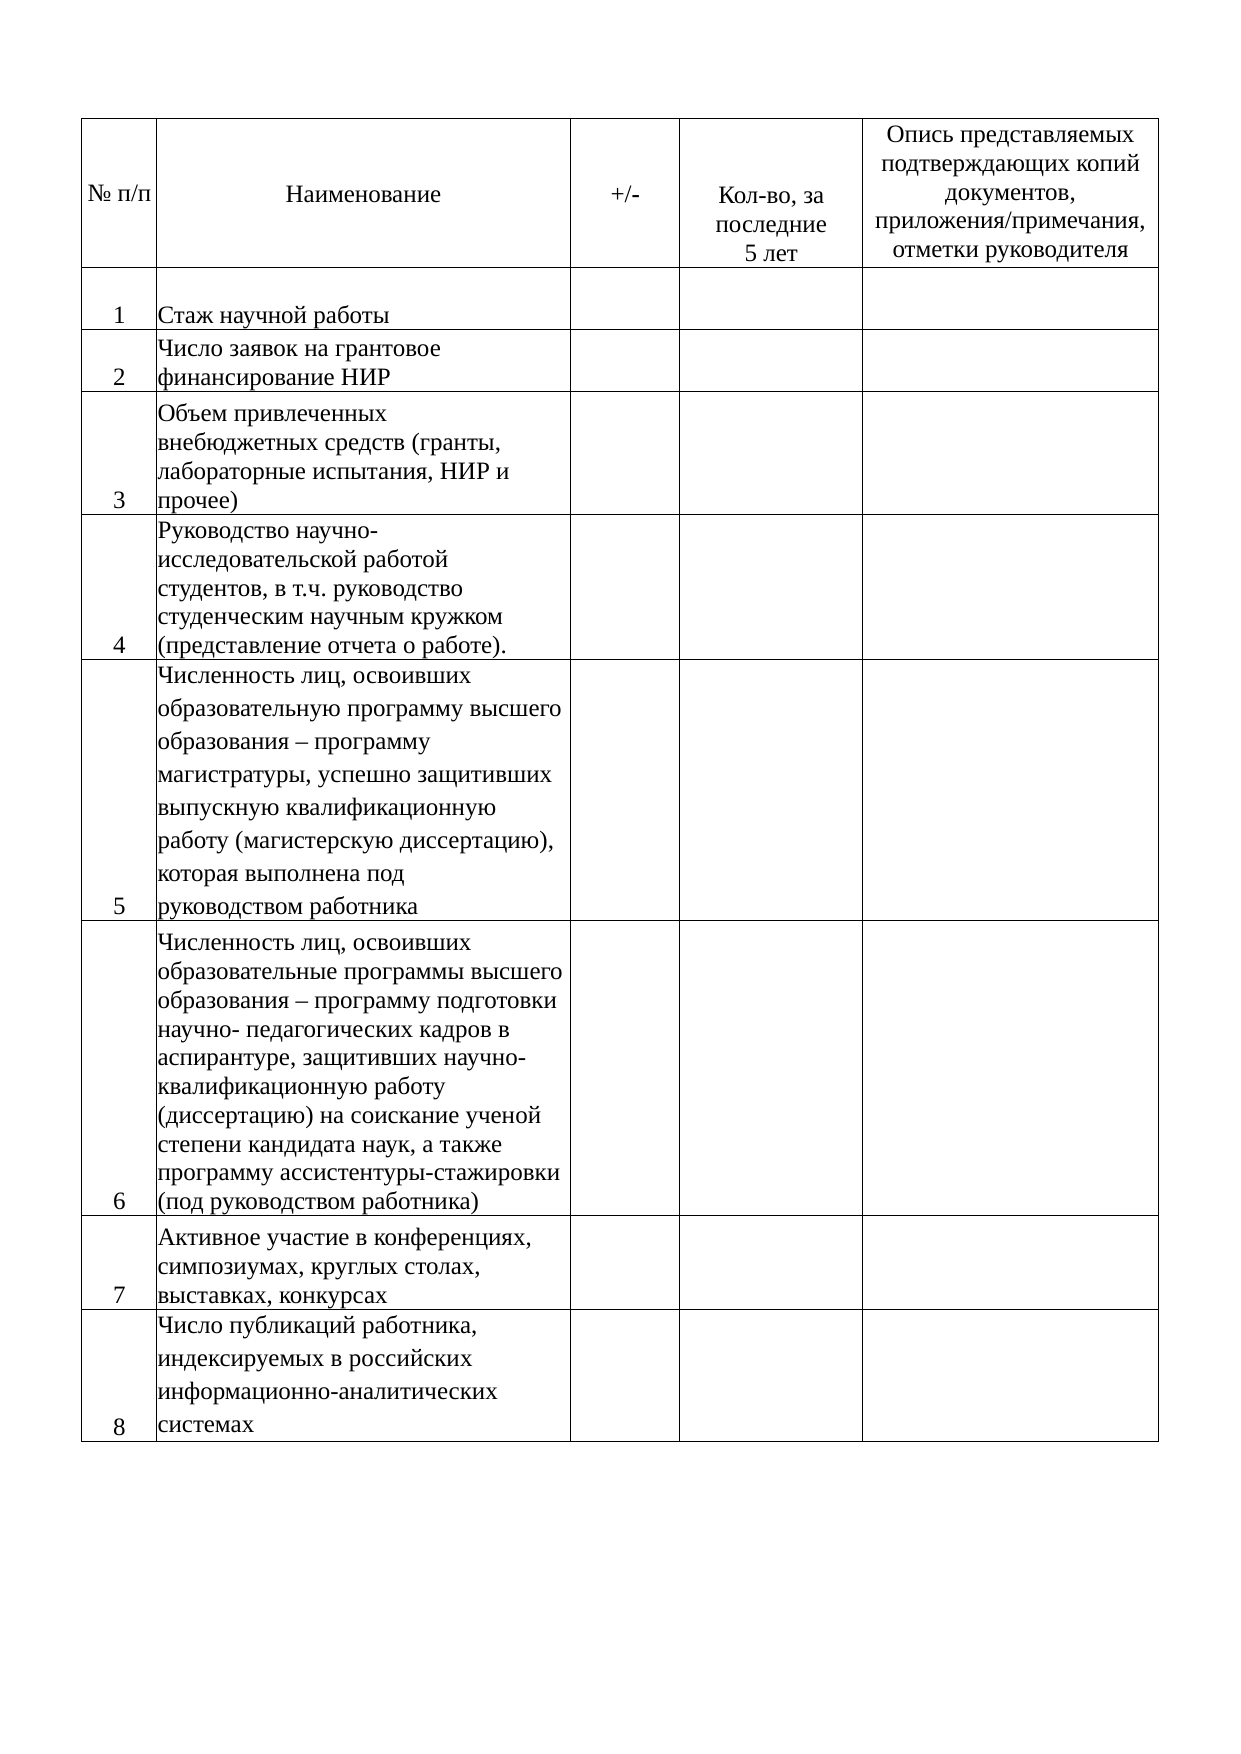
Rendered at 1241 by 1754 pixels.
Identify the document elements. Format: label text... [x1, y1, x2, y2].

table_cell 2 [82, 330, 156, 391]
table_header № п/п [82, 119, 156, 267]
table_cell [680, 921, 862, 1215]
table_cell Стаж научной работы [157, 268, 570, 329]
table_header +/- [571, 207, 679, 267]
table_cell [863, 921, 1158, 1215]
table_cell [680, 515, 862, 659]
table_cell [863, 1216, 1158, 1309]
table_cell 8 [82, 1310, 156, 1441]
table_header +/- [571, 119, 679, 179]
table_cell [863, 660, 1158, 919]
table_cell [863, 268, 1158, 329]
table_cell [571, 392, 679, 513]
table_cell 5 [82, 660, 156, 919]
table_cell 1 [82, 268, 156, 329]
table_cell Объем привлеченных внебюджетных средств (гранты, лабораторные испытания, НИР и прочее) [157, 392, 570, 513]
table_header Наименование [157, 119, 570, 267]
table_cell Активное участие в конференциях, симпозиумах, круглых столах, выставках, конкурсах [157, 1216, 570, 1309]
table_cell [680, 1216, 862, 1309]
table_cell 6 [82, 921, 156, 1215]
table_cell [571, 330, 679, 391]
table_cell [680, 660, 862, 919]
table_cell [571, 1310, 679, 1441]
table_cell [571, 921, 679, 1215]
table_cell Численность лиц, освоивших образовательные программы высшего образования – программу подготовки научно- педагогических кадров в аспирантуре, защитивших научно- квалификационную работу (диссертацию) на соискание ученой степени кандидата наук, а также программу ассистентуры-стажировки (под руководством работника) [157, 921, 570, 1215]
table_cell 3 [82, 392, 156, 513]
table_cell [680, 1310, 862, 1441]
table_cell [571, 268, 679, 329]
table_cell 4 [82, 515, 156, 659]
table_cell [863, 1310, 1158, 1441]
table_header Опись представляемых подтверждающих копий документов, приложения/примечания, отметки руководителя [863, 119, 1158, 267]
table_cell [680, 330, 862, 391]
table_cell [571, 515, 679, 659]
table_cell 7 [82, 1216, 156, 1309]
table_cell [571, 660, 679, 919]
table_cell Число заявок на грантовое финансирование НИР [157, 330, 570, 391]
table_cell [680, 268, 862, 329]
table_cell [863, 392, 1158, 513]
table_cell [863, 515, 1158, 659]
table_header Кол-во, за последние 5 лет [680, 119, 862, 267]
table_cell [680, 392, 862, 513]
table_cell [571, 1216, 679, 1309]
table_cell [863, 330, 1158, 391]
